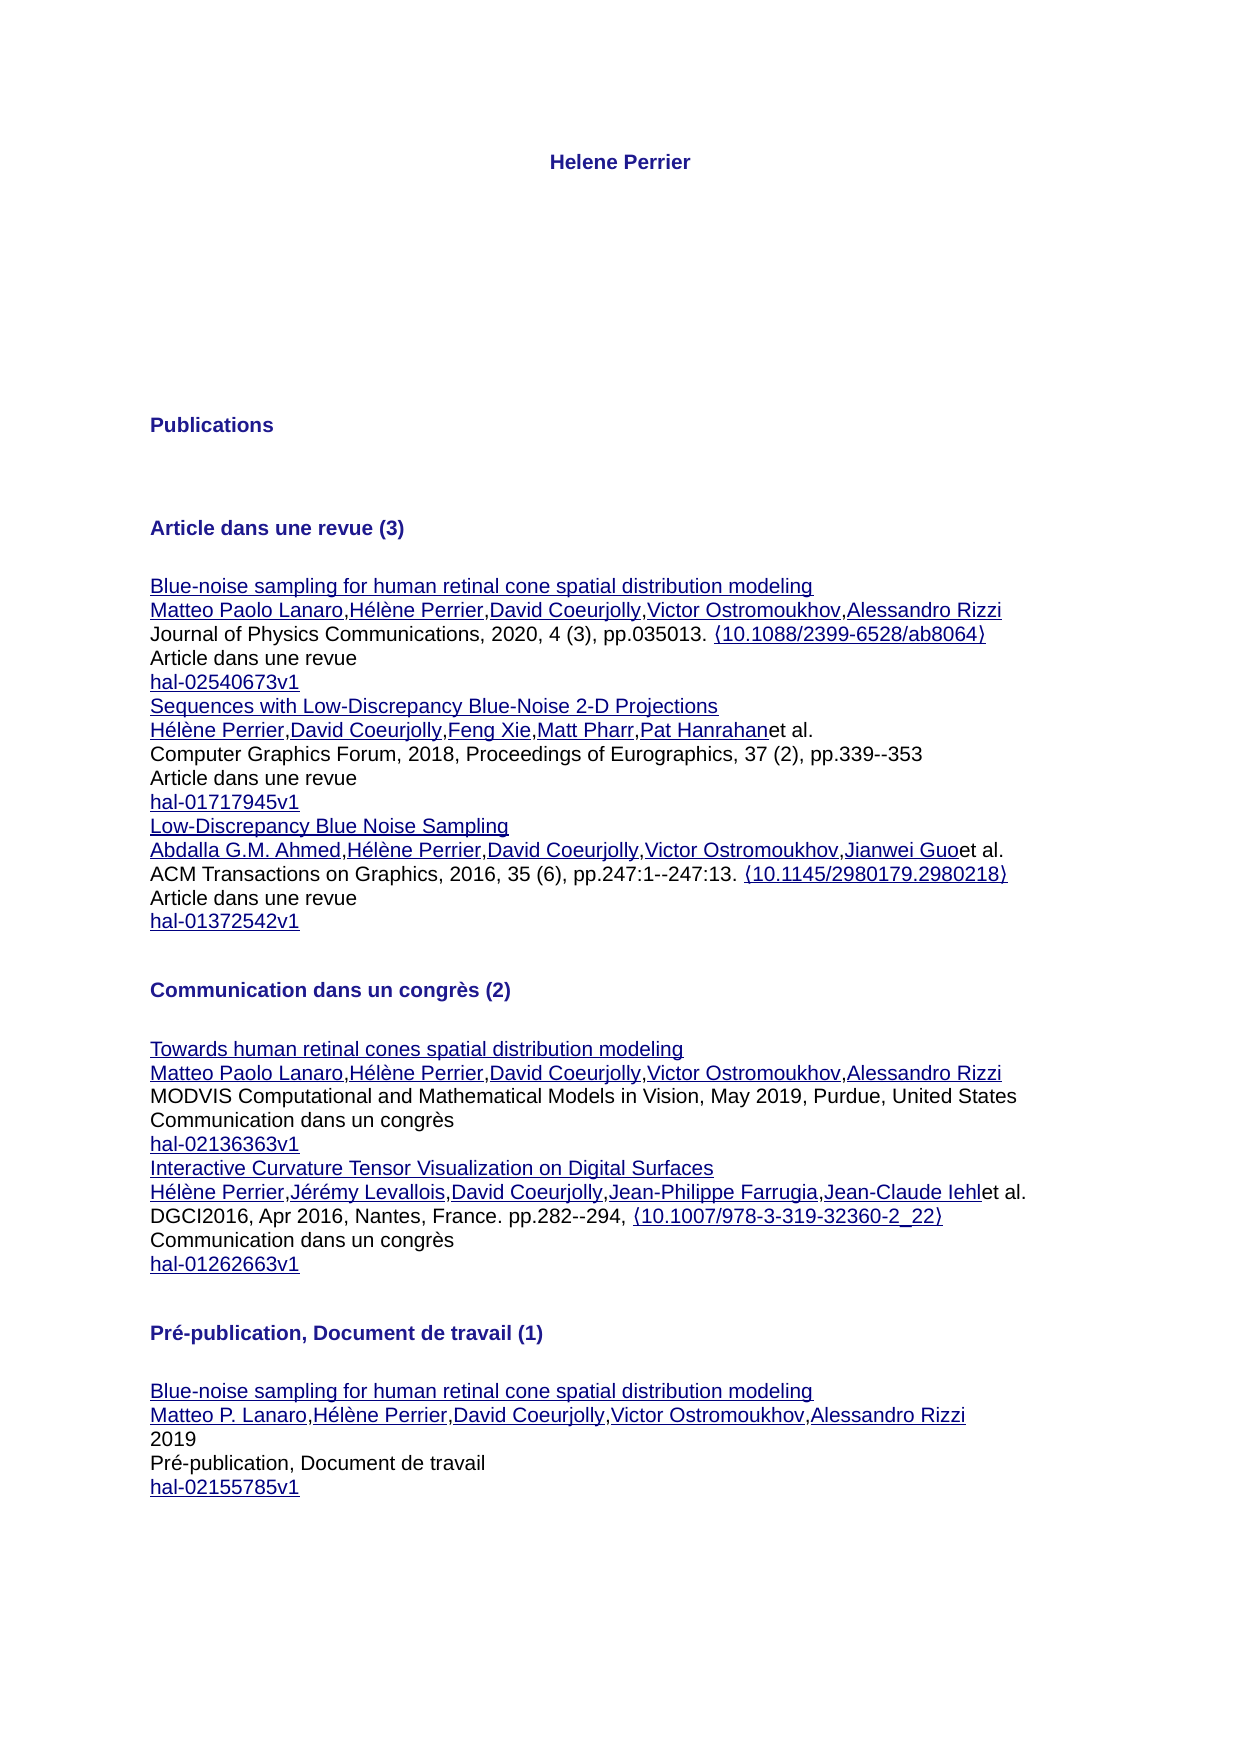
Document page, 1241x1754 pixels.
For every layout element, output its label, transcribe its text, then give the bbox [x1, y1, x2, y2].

subtitle Pré-publication, Document de travail (1) [150, 1321, 1090, 1345]
subtitle Communication dans un congrès (2) [150, 978, 1090, 1002]
table_cell Interactive Curvature Tensor Visualization on Digital Surfaces Hélène Perrier,Jérémy Levallois,David Coeurjolly,Jean-Philippe Farrugia,Jean-Claude Iehlet al. DGCI2016, Apr 2016, Nantes, France. pp.282--294, ⟨10.1007/978-3-319-32360-2_22⟩ Communication dans un congrès hal-01262663v1 [150, 1156, 1090, 1276]
subtitle Helene Perrier [150, 150, 1090, 174]
table_header Towards human retinal cones spatial distribution modeling Matteo Paolo Lanaro,Hélène Perrier,David Coeurjolly,Victor Ostromoukhov,Alessandro Rizzi MODVIS Computational and Mathematical Models in Vision, May 2019, Purdue, United States Communication dans un congrès hal-02136363v1 [150, 1036, 1090, 1156]
table_cell Low-Discrepancy Blue Noise Sampling Abdalla G.M. Ahmed,Hélène Perrier,David Coeurjolly,Victor Ostromoukhov,Jianwei Guoet al. ACM Transactions on Graphics, 2016, 35 (6), pp.247:1--247:13. ⟨10.1145/2980179.2980218⟩ Article dans une revue hal-01372542v1 [150, 814, 1090, 933]
table_cell Sequences with Low-Discrepancy Blue-Noise 2-D Projections Hélène Perrier,David Coeurjolly,Feng Xie,Matt Pharr,Pat Hanrahanet al. Computer Graphics Forum, 2018, Proceedings of Eurographics, 37 (2), pp.339--353 Article dans une revue hal-01717945v1 [150, 694, 1090, 813]
subtitle Article dans une revue (3) [150, 516, 1090, 539]
table_header Blue-noise sampling for human retinal cone spatial distribution modeling Matteo P. Lanaro,Hélène Perrier,David Coeurjolly,Victor Ostromoukhov,Alessandro Rizzi 2019 Pré-publication, Document de travail hal-02155785v1 [150, 1379, 1090, 1499]
table_header Blue-noise sampling for human retinal cone spatial distribution modeling Matteo Paolo Lanaro,Hélène Perrier,David Coeurjolly,Victor Ostromoukhov,Alessandro Rizzi Journal of Physics Communications, 2020, 4 (3), pp.035013. ⟨10.1088/2399-6528/ab8064⟩ Article dans une revue hal-02540673v1 [150, 574, 1090, 694]
subtitle Publications [150, 412, 1090, 436]
